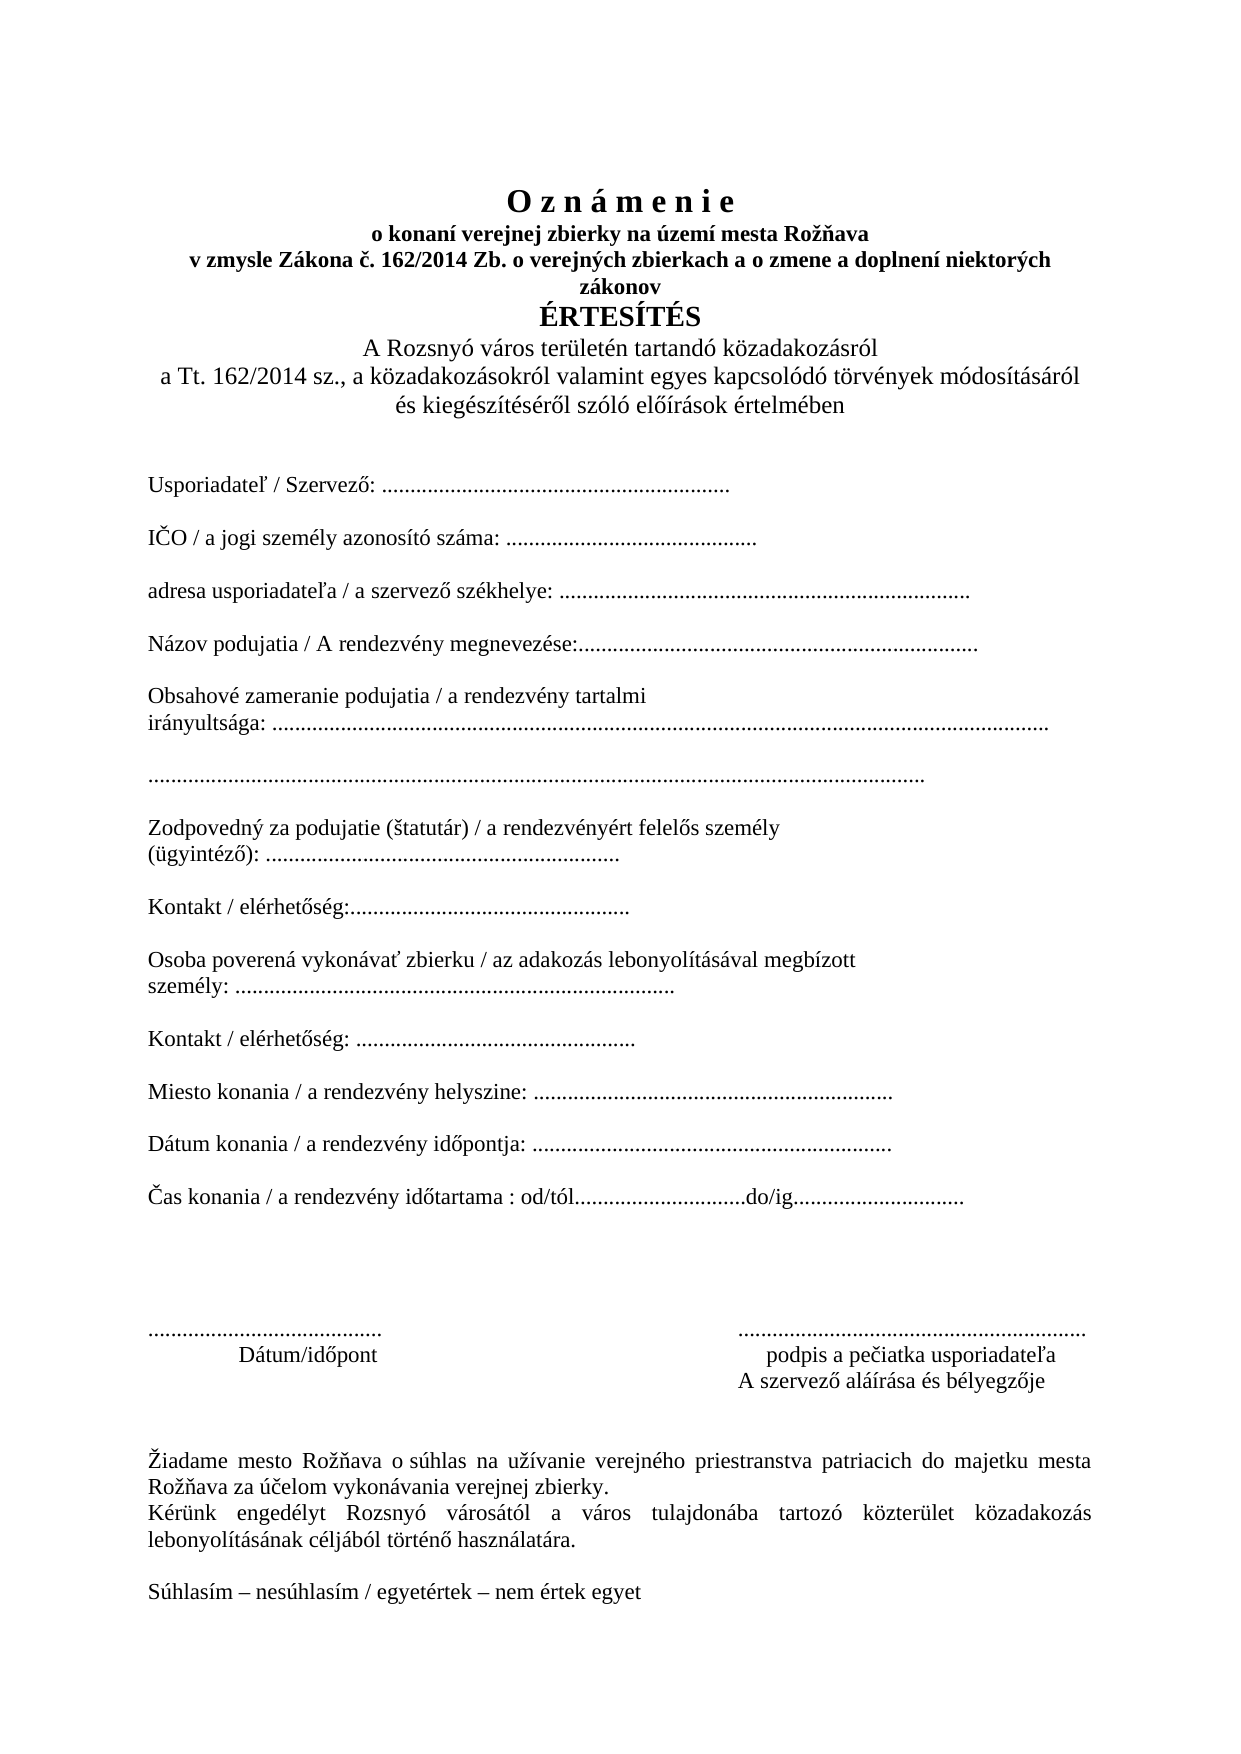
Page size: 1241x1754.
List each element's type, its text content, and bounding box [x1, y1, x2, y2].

text Kontakt / elérhetőség: ................................................. [148, 1025, 1093, 1051]
text IČO / a jogi személy azonosító száma: ............................................ [148, 524, 1093, 551]
text Usporiadateľ / Szervező: ............................................................. [148, 472, 1093, 498]
text a Tt. 162/2014 sz., a közadakozásokról valamint egyes kapcsolódó törvények módosításáról és kiegészítéséről szóló előírások értelmében [148, 361, 1093, 419]
text Kontakt / elérhetőség:................................................. [148, 893, 1093, 919]
text v zmysle Zákona č. 162/2014 Zb. o verejných zbierkach a o zmene a doplnení niektorých zákonov [148, 246, 1093, 299]
text A szervező aláírása és bélyegzője [148, 1368, 1093, 1394]
text ........................................................................................................................................ [148, 761, 1093, 788]
text Čas konania / a rendezvény időtartama : od/tól..............................do/ig.............................. [148, 1183, 1093, 1209]
text Értesítés [148, 299, 1093, 333]
text A Rozsnyó város területén tartandó közadakozásról [148, 333, 1093, 361]
text Názov podujatia / A rendezvény megnevezése:...................................................................... [148, 630, 1093, 656]
text Dátum konania / a rendezvény időpontja: ............................................................... [148, 1130, 1093, 1157]
text Zodpovedný za podujatie (štatutár) / a rendezvényért felelős személy (ügyintéző): .............................................................. [148, 814, 1093, 867]
text Obsahové zameranie podujatia / a rendezvény tartalmi irányultsága: ........................................................................................................................................ [148, 682, 1093, 735]
text ......................................... ............................................................. [148, 1315, 1093, 1341]
text Kérünk engedélyt Rozsnyó városától a város tulajdonába tartozó közterület közadakozás lebonyolításának céljából történő használatára. [148, 1499, 1093, 1552]
text o konaní verejnej zbierky na území mesta Rožňava [148, 220, 1093, 246]
text Miesto konania / a rendezvény helyszine: ............................................................... [148, 1078, 1093, 1104]
text Súhlasím – nesúhlasím / egyetértek – nem értek egyet [148, 1578, 1093, 1605]
text O z n á m e n i e [148, 182, 1093, 220]
text adresa usporiadateľa / a szervező székhelye: ........................................................................ [148, 577, 1093, 603]
text Dátum/időpont podpis a pečiatka usporiadateľa [148, 1341, 1093, 1368]
text Osoba poverená vykonávať zbierku / az adakozás lebonyolításával megbízott személy: ............................................................................. [148, 946, 1093, 999]
text Žiadame mesto Rožňava o súhlas na užívanie verejného priestranstva patriacich do majetku mesta Rožňava za účelom vykonávania verejnej zbierky. [148, 1447, 1093, 1499]
